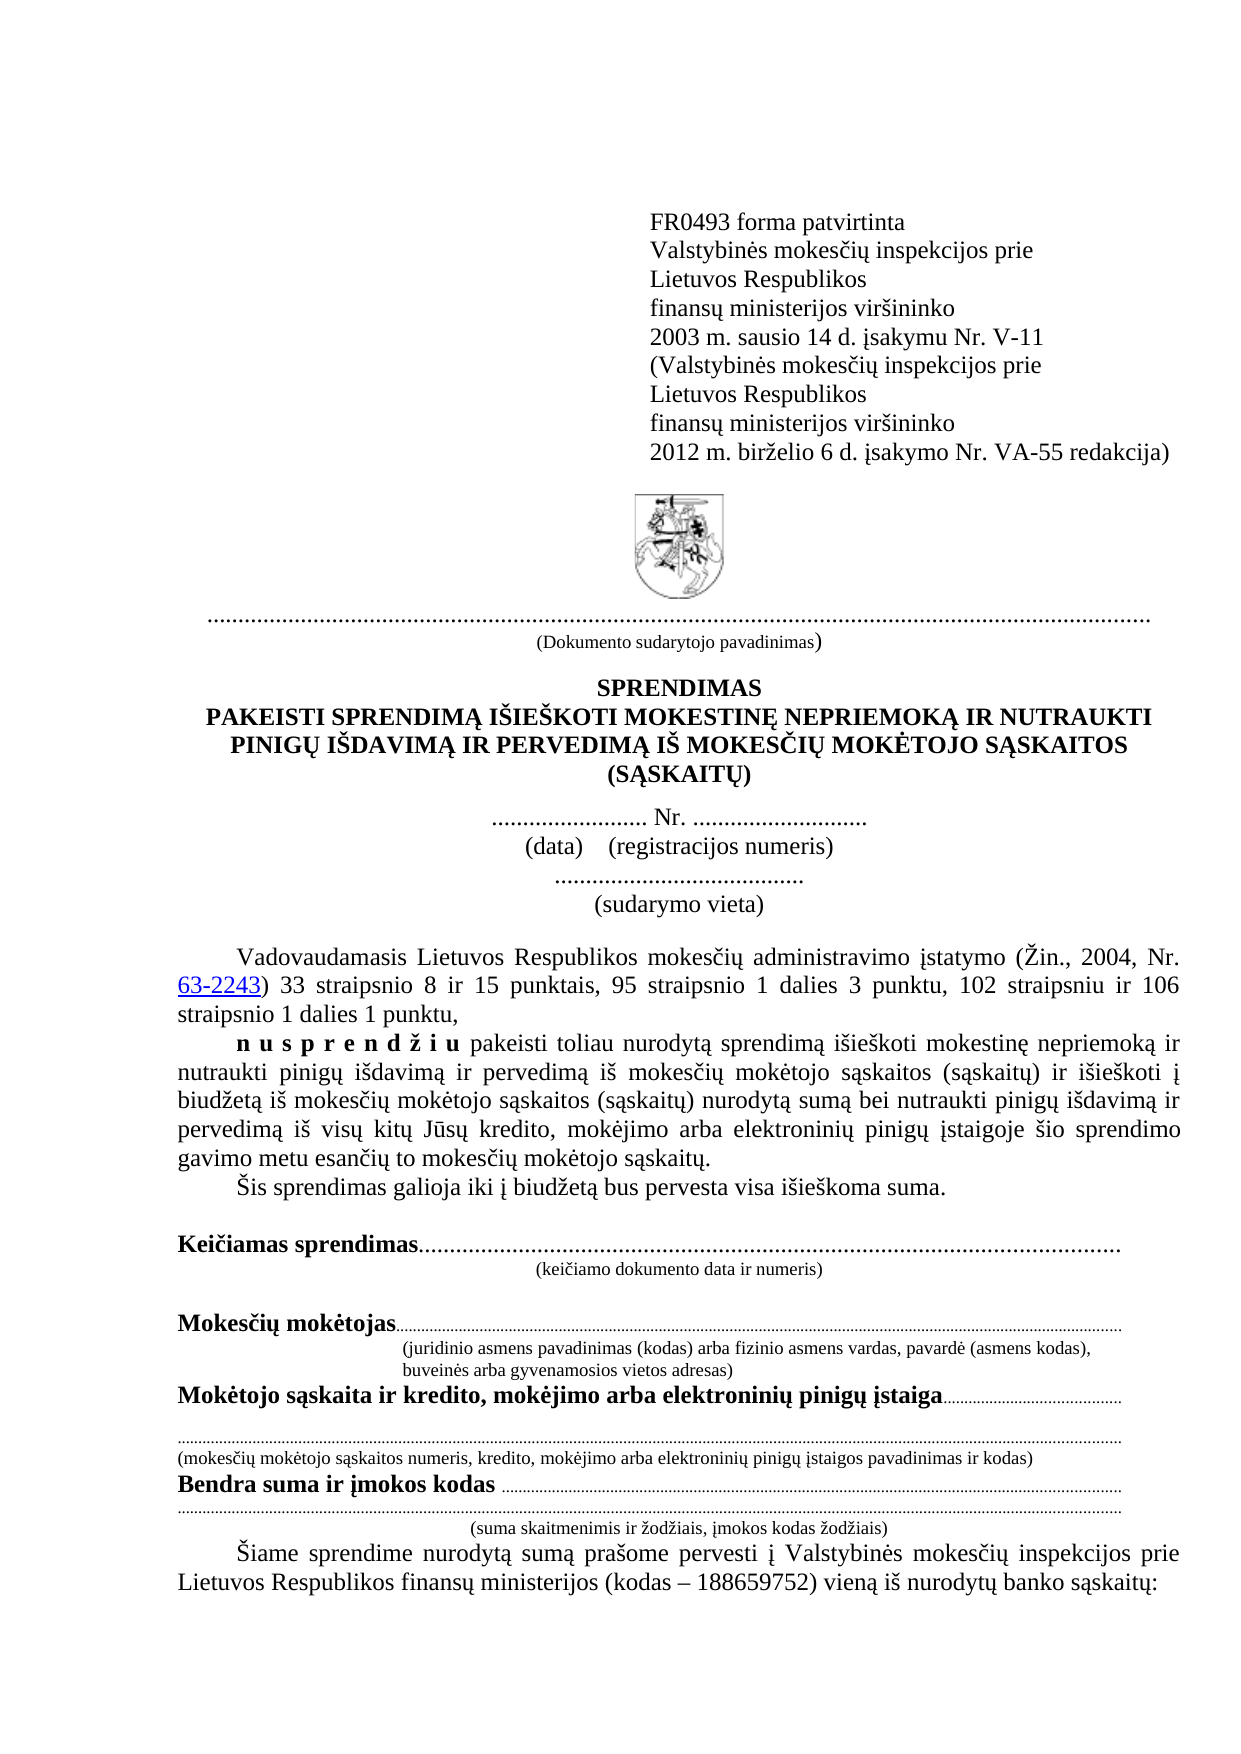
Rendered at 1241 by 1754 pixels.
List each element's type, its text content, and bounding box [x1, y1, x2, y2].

text (data) (registracijos numeris) [177, 831, 1181, 860]
text Valstybinės mokesčių inspekcijos prie [649, 235, 1181, 264]
text Vadovaudamasis Lietuvos Respublikos mokesčių administravimo įstatymo (Žin., 2004, Nr. 63-2243) 33 straipsnio 8 ir 15 punktais, 95 straipsnio 1 dalies 3 punktu, 102 straipsniu ir 106 straipsnio 1 dalies 1 punktu, [177, 942, 1181, 1028]
text ........................................ [177, 860, 1181, 889]
text Mokesčių mokėtojas [177, 1308, 1181, 1337]
text (keičiamo dokumento data ir numeris) [177, 1258, 1181, 1279]
text Bendra suma ir įmokos kodas [177, 1469, 1181, 1497]
text ... [177, 599, 1181, 628]
text Mokėtojo sąskaita ir kredito, mokėjimo arba elektroninių pinigų įstaiga [177, 1380, 1181, 1409]
text 2003 m. sausio 14 d. įsakymu Nr. V-11 [649, 322, 1181, 350]
text ... [177, 1497, 1181, 1517]
text (sudarymo vieta) [177, 889, 1181, 917]
text ......................... Nr. ............................ [177, 802, 1181, 831]
text finansų ministerijos viršininko [649, 408, 1181, 437]
text (mokesčių mokėtojo sąskaitos numeris, kredito, mokėjimo arba elektroninių pinigų įstaigos pavadinimas ir kodas) [177, 1447, 1181, 1469]
text (Valstybinės mokesčių inspekcijos prie [649, 350, 1181, 379]
text Lietuvos Respublikos [649, 264, 1181, 293]
text SPRENDIMAS [177, 673, 1181, 702]
text (suma skaitmenimis ir žodžiais, įmokos kodas žodžiais) [177, 1517, 1181, 1538]
text PAKEISTI SPRENDIMĄ IŠIEŠKOTI MOKESTINĘ NEPRIEMOKĄ IR NUTRAUKTI PINIGŲ IŠDAVIMĄ IR PERVEDIMĄ IŠ MOKESČIŲ MOKĖTOJO SĄSKAITOS (SĄSKAITŲ) [177, 702, 1181, 788]
text Šiame sprendime nurodytą sumą prašome pervesti į Valstybinės mokesčių inspekcijos prie Lietuvos Respublikos finansų ministerijos (kodas – 188659752) vieną iš nurodytų banko sąskaitų: [177, 1538, 1181, 1596]
text finansų ministerijos viršininko [649, 293, 1181, 322]
text 2012 m. birželio 6 d. įsakymo Nr. VA-55 redakcija) [649, 437, 1181, 465]
text (Dokumento sudarytojo pavadinimas) [177, 628, 1181, 654]
text Keičiamas sprendimas [177, 1229, 1181, 1258]
text Lietuvos Respublikos [649, 379, 1181, 408]
text ... [177, 1428, 1181, 1447]
text n u s p r e n d ž i u pakeisti toliau nurodytą sprendimą išieškoti mokestinę nepriemoką ir nutraukti pinigų išdavimą ir pervedimą iš mokesčių mokėtojo sąskaitos (sąskaitų) ir išieškoti į biudžetą iš mokesčių mokėtojo sąskaitos (sąskaitų) nurodytą sumą bei nutraukti pinigų išdavimą ir pervedimą iš visų kitų Jūsų kredito, mokėjimo arba elektroninių pinigų įstaigoje šio sprendimo gavimo metu esančių to mokesčių mokėtojo sąskaitų. [177, 1028, 1181, 1172]
text FR0493 forma patvirtinta [649, 207, 1181, 235]
text buveinės arba gyvenamosios vietos adresas) [402, 1358, 1181, 1380]
text Šis sprendimas galioja iki į biudžetą bus pervesta visa išieškoma suma. [177, 1172, 1181, 1200]
text (juridinio asmens pavadinimas (kodas) arba fizinio asmens vardas, pavardė (asmens kodas), [402, 1337, 1181, 1358]
